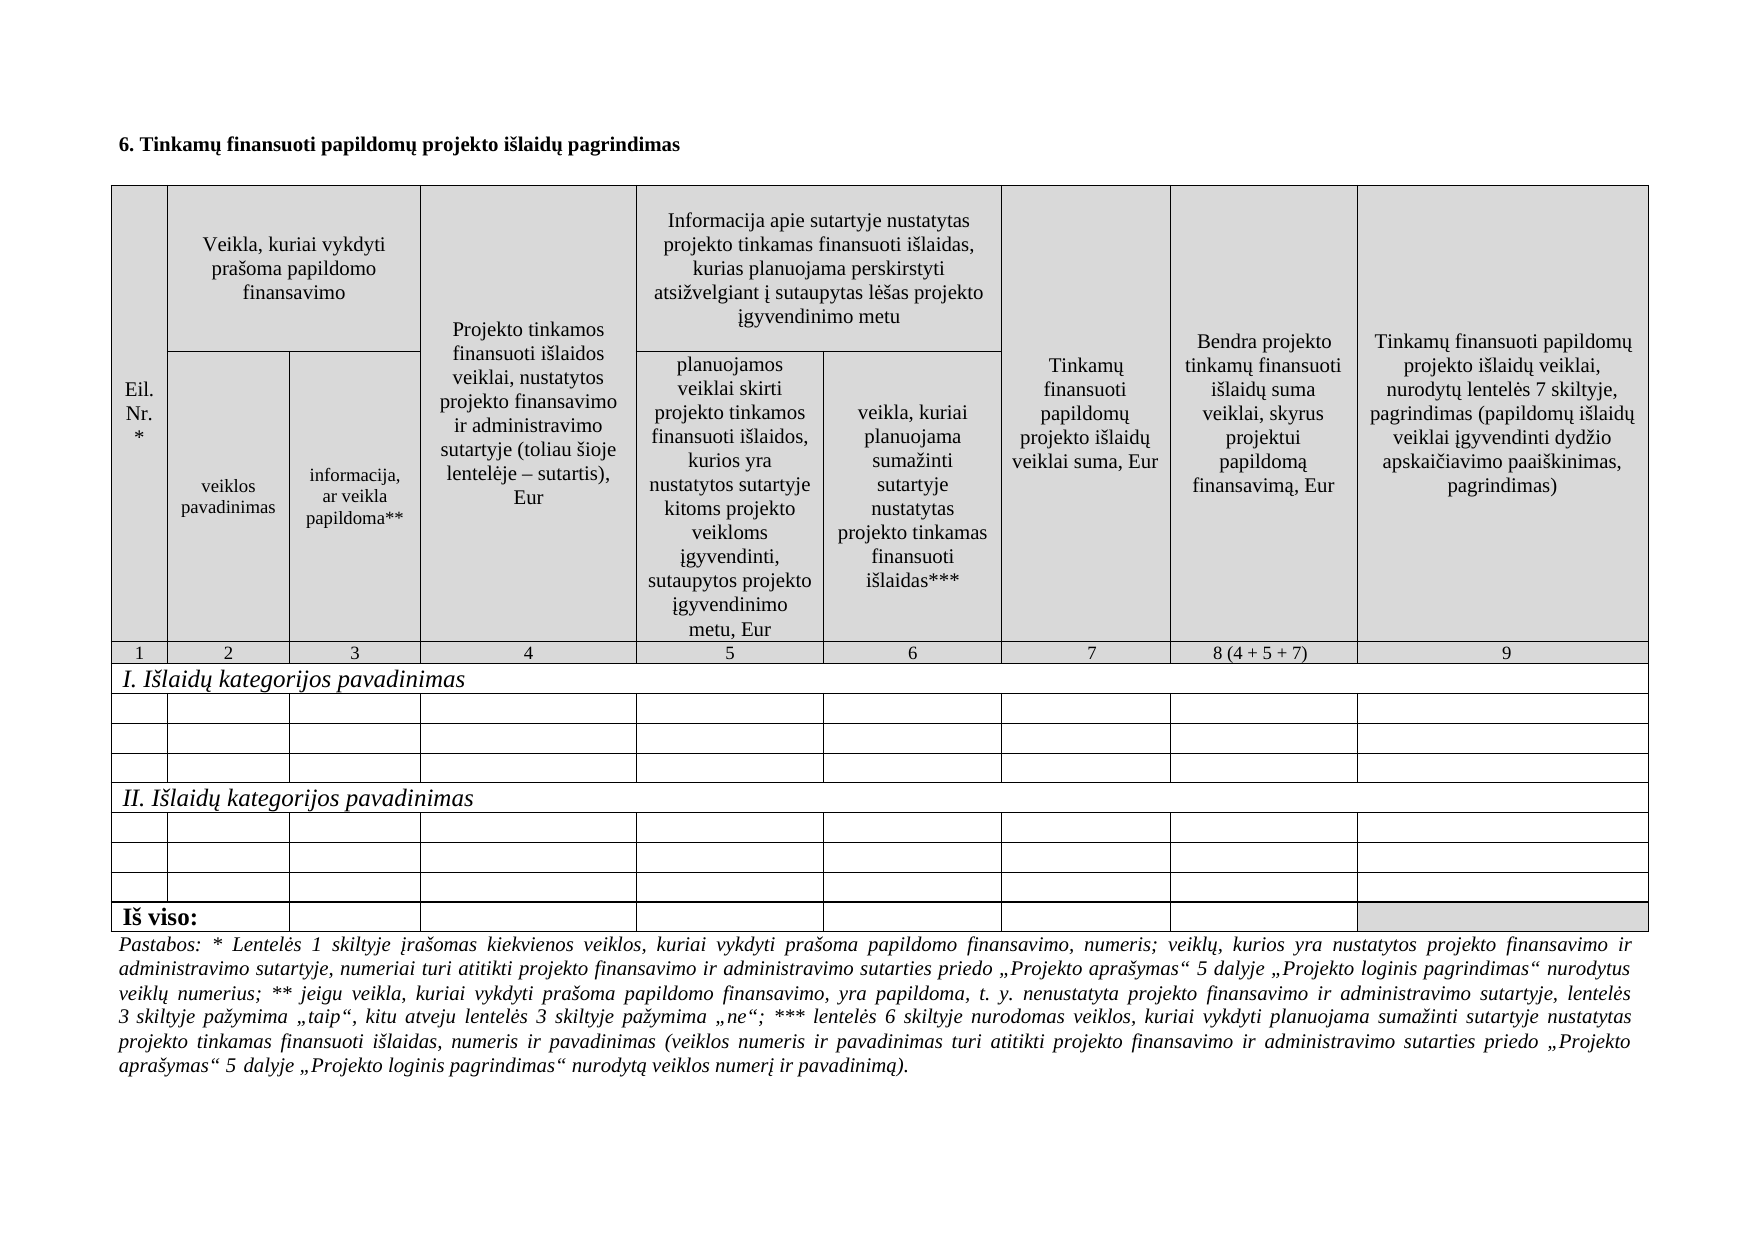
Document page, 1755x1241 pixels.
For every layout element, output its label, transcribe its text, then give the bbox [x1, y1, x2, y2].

table_header Veikla, kuriai vykdyti prašoma papildomo finansavimo [168, 186, 420, 351]
table_cell 3 [290, 642, 420, 663]
table_cell [1171, 813, 1357, 842]
table_cell [637, 843, 823, 872]
table_cell [290, 903, 420, 931]
table_cell [1002, 724, 1170, 752]
table_cell [637, 694, 823, 723]
table_cell [421, 903, 636, 931]
table_cell [112, 694, 167, 723]
table_cell [1002, 694, 1170, 723]
table_cell [1171, 843, 1357, 872]
table_cell [421, 843, 636, 872]
table_cell planuojamos veiklai skirti projekto tinkamos finansuoti išlaidos, kurios yra nustatytos sutartyje kitoms projekto veikloms įgyvendinti, sutaupytos projekto įgyvendinimo metu, Eur [637, 352, 823, 641]
table_cell 9 [1358, 642, 1648, 663]
table_cell [1171, 694, 1357, 723]
table_header Tinkamų finansuoti papildomų projekto išlaidų veiklai suma, Eur [1002, 186, 1170, 641]
table_cell [824, 903, 1001, 931]
table_cell [112, 843, 167, 872]
table_cell [112, 873, 167, 901]
table_cell [1171, 724, 1357, 752]
table_cell veikla, kuriai planuojama sumažinti sutartyje nustatytas projekto tinkamas finansuoti išlaidas*** [824, 352, 1001, 641]
table_cell [637, 903, 823, 931]
table_cell [824, 843, 1001, 872]
table_cell Iš viso: [112, 903, 289, 931]
table_cell veiklos pavadinimas [168, 352, 289, 641]
table_cell 5 [637, 642, 823, 663]
table_cell 7 [1002, 642, 1170, 663]
table_cell [1002, 843, 1170, 872]
table_cell [290, 813, 420, 842]
table_cell [1002, 754, 1170, 782]
table_cell II. Išlaidų kategorijos pavadinimas [112, 783, 1648, 812]
table_cell [824, 873, 1001, 901]
table_cell [824, 754, 1001, 782]
table_cell [290, 754, 420, 782]
table_cell [421, 873, 636, 901]
table_header Tinkamų finansuoti papildomų projekto išlaidų veiklai, nurodytų lentelės 7 skiltyje, pagrindimas (papildomų išlaidų veiklai įgyvendinti dydžio apskaičiavimo paaiškinimas, pagrindimas) [1358, 186, 1648, 641]
table_cell [1171, 754, 1357, 782]
text Pastabos: * Lentelės 1 skiltyje įrašomas kiekvienos veiklos, kuriai vykdyti prašoma papildomo finansavimo, numeris; veiklų, kurios yra nustatytos projekto finansavimo ir administravimo sutartyje, numeriai turi atitikti projekto finansavimo ir administravimo sutarties priedo „Projekto aprašymas“ 5 dalyje „Projekto loginis pagrindimas“ nurodytus veiklų numerius; ** jeigu veikla, kuriai vykdyti prašoma papildomo finansavimo, yra papildoma, t. y. nenustatyta projekto finansavimo ir administravimo sutartyje, lentelės 3 skiltyje pažymima „taip“, kitu atveju lentelės 3 skiltyje pažymima „ne“; *** lentelės 6 skiltyje nurodomas veiklos, kuriai vykdyti planuojama sumažinti sutartyje nustatytas projekto tinkamas finansuoti išlaidas, numeris ir pavadinimas (veiklos numeris ir pavadinimas turi atitikti projekto finansavimo ir administravimo sutarties priedo „Projekto aprašymas“ 5 dalyje „Projekto loginis pagrindimas“ nurodytą veiklos numerį ir pavadinimą). [118, 932, 1636, 1077]
table_cell [112, 813, 167, 842]
table_cell [168, 813, 289, 842]
table_header Projekto tinkamos finansuoti išlaidos veiklai, nustatytos projekto finansavimo ir administravimo sutartyje (toliau šioje lentelėje – sutartis), Eur [421, 186, 636, 641]
table_cell [1002, 873, 1170, 901]
table_cell [824, 813, 1001, 842]
table_cell [168, 873, 289, 901]
table_cell [290, 873, 420, 901]
table_cell [168, 754, 289, 782]
table_cell [290, 694, 420, 723]
table_cell [1002, 813, 1170, 842]
table_header Eil. Nr.* [112, 186, 167, 641]
table_cell [1171, 873, 1357, 901]
table_cell [421, 724, 636, 752]
table_cell [112, 724, 167, 752]
table_cell [824, 694, 1001, 723]
table_cell [112, 754, 167, 782]
table_cell [1358, 813, 1648, 842]
table_header Informacija apie sutartyje nustatytas projekto tinkamas finansuoti išlaidas, kurias planuojama perskirstyti atsižvelgiant į sutaupytas lėšas projekto įgyvendinimo metu [637, 186, 1001, 351]
table_cell I. Išlaidų kategorijos pavadinimas [112, 664, 1648, 693]
table_cell 8 (4 + 5 + 7) [1171, 642, 1357, 663]
table_cell [421, 754, 636, 782]
table_cell 6 [824, 642, 1001, 663]
table_cell [1358, 843, 1648, 872]
table_cell [168, 724, 289, 752]
table_cell [1002, 903, 1170, 931]
table_cell [1358, 754, 1648, 782]
table_cell [1358, 694, 1648, 723]
table_cell [1358, 873, 1648, 901]
table_cell [637, 873, 823, 901]
table_cell [1358, 903, 1648, 931]
table_cell [1358, 724, 1648, 752]
table_cell [824, 724, 1001, 752]
table_cell [637, 754, 823, 782]
table_cell [637, 813, 823, 842]
table_cell [168, 843, 289, 872]
table_cell [168, 694, 289, 723]
table_cell 4 [421, 642, 636, 663]
table_cell informacija, ar veikla papildoma** [290, 352, 420, 641]
text 6. Tinkamų finansuoti papildomų projekto išlaidų pagrindimas [118, 132, 1636, 156]
table_cell 2 [168, 642, 289, 663]
table_cell [290, 843, 420, 872]
table_cell [637, 724, 823, 752]
table_header Bendra projekto tinkamų finansuoti išlaidų suma veiklai, skyrus projektui papildomą finansavimą, Eur [1171, 186, 1357, 641]
table_cell [290, 724, 420, 752]
table_cell [1171, 903, 1357, 931]
table_cell [421, 813, 636, 842]
table_cell [421, 694, 636, 723]
table_cell 1 [112, 642, 167, 663]
